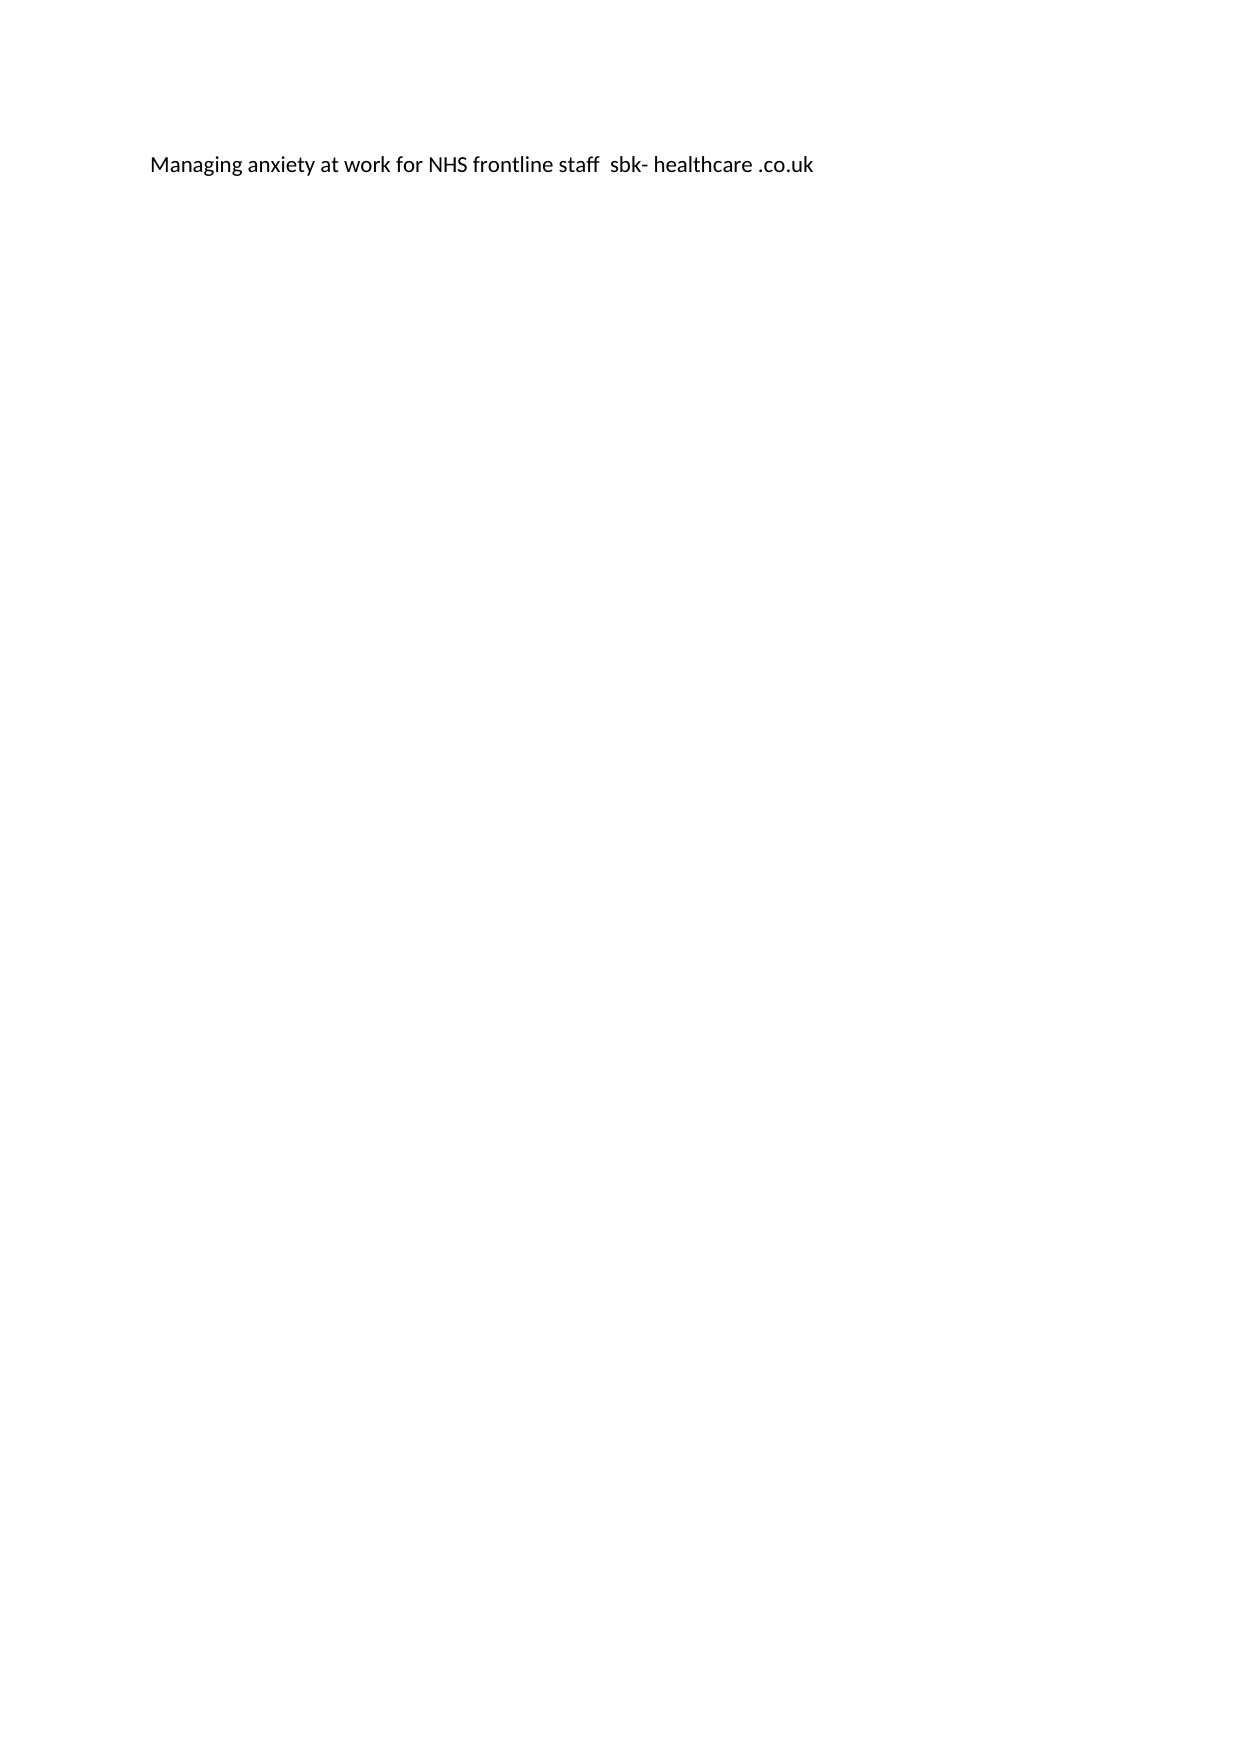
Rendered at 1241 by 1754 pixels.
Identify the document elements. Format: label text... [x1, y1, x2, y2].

text Managing anxiety at work for NHS frontline staff sbk- healthcare .co.uk [150, 150, 1090, 178]
